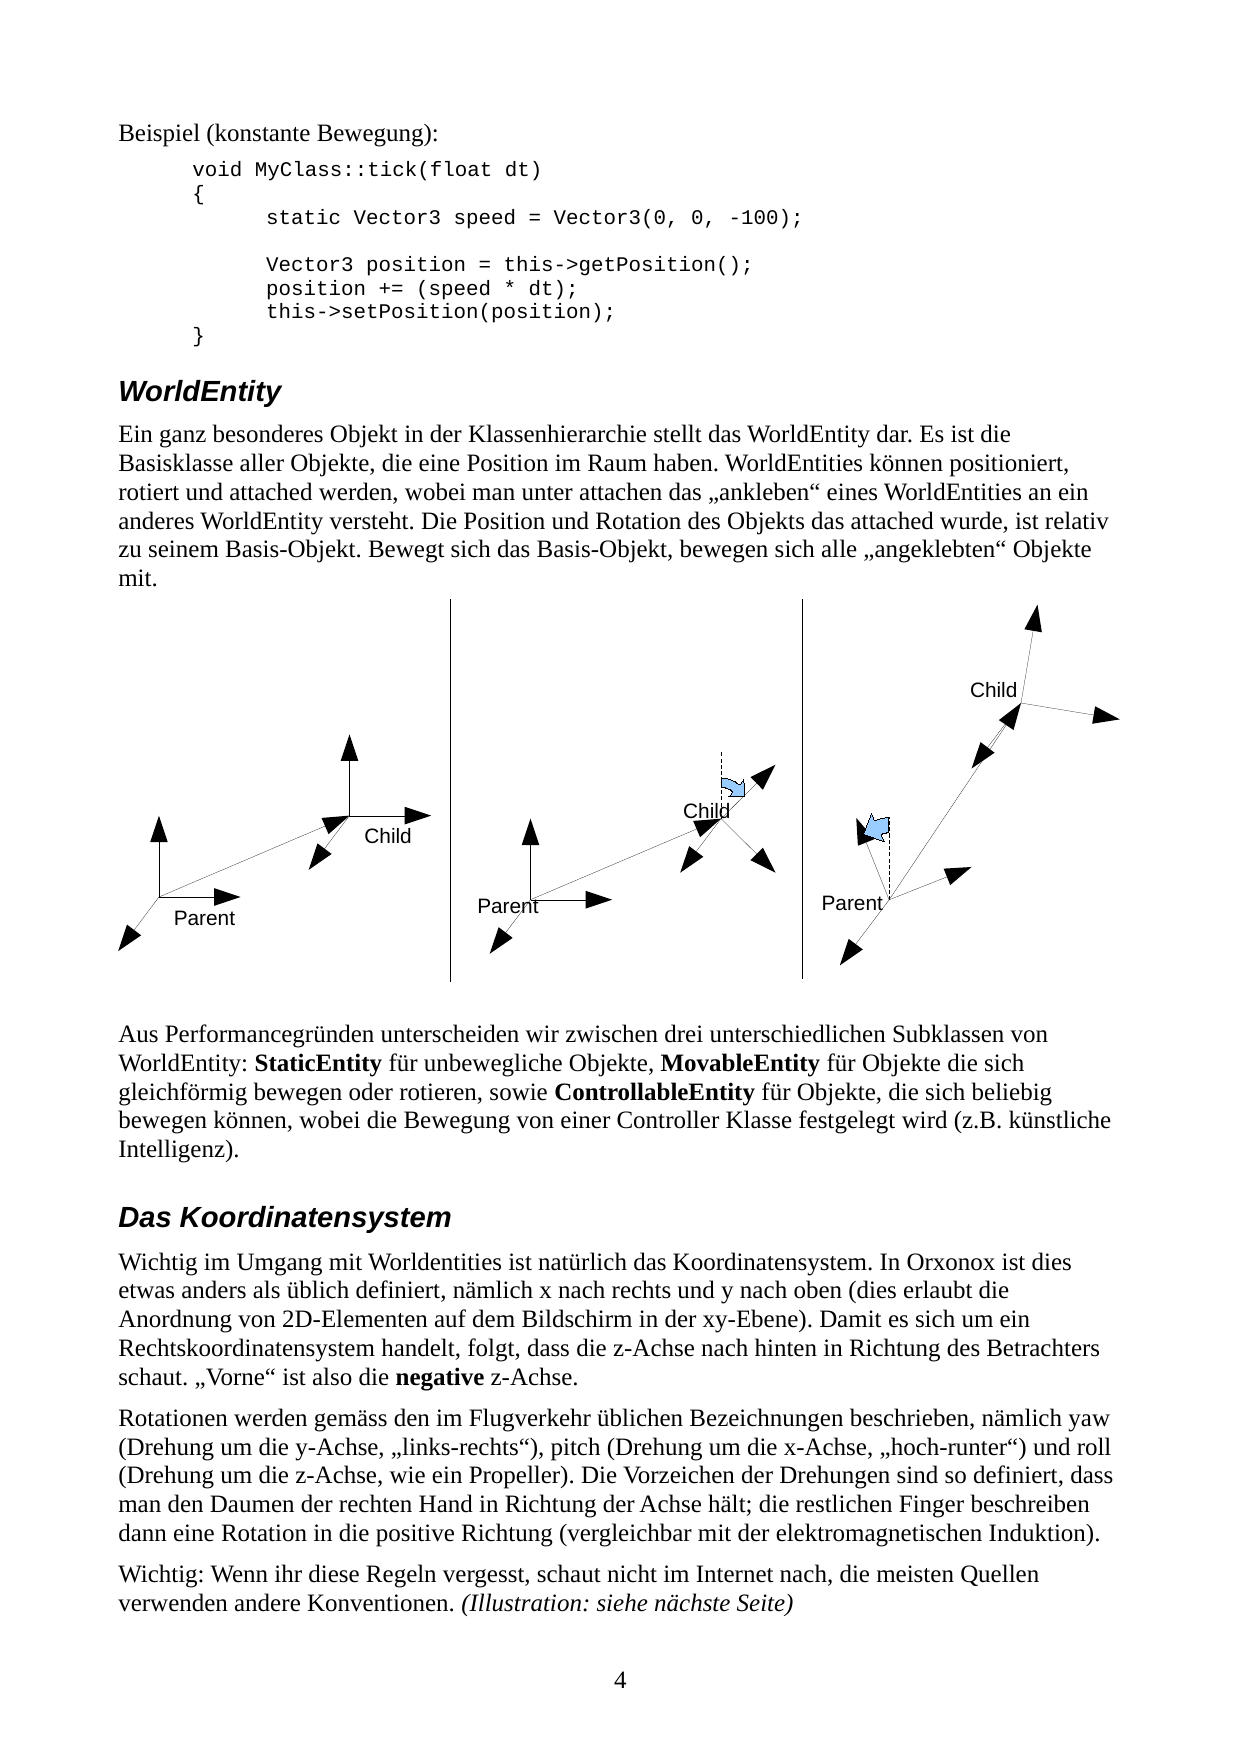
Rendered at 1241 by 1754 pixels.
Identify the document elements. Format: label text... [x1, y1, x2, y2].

text static Vector3 speed = Vector3(0, 0, -100); [118, 207, 1122, 230]
text Ein ganz besonderes Objekt in der Klassenhierarchie stellt das WorldEntity dar. Es ist die Basisklasse aller Objekte, die eine Position im Raum haben. WorldEntities können positioniert, rotiert und attached werden, wobei man unter attachen das „ankleben“ eines WorldEntities an ein anderes WorldEntity versteht. Die Position und Rotation des Objekts das attached wurde, ist relativ zu seinem Basis-Objekt. Bewegt sich das Basis-Objekt, bewegen sich alle „angeklebten“ Objekte mit. [118, 419, 1122, 592]
text Wichtig im Umgang mit Worldentities ist natürlich das Koordinatensystem. In Orxonox ist dies etwas anders als üblich definiert, nämlich x nach rechts und y nach oben (dies erlaubt die Anordnung von 2D-Elementen auf dem Bildschirm in der xy-Ebene). Damit es sich um ein Rechtskoordinatensystem handelt, folgt, dass die z-Achse nach hinten in Richtung des Betrachters schaut. „Vorne“ ist also die negative z-Achse. [118, 1247, 1122, 1390]
text Rotationen werden gemäss den im Flugverkehr üblichen Bezeichnungen beschrieben, nämlich yaw (Drehung um die y-Achse, „links-rechts“), pitch (Drehung um die x-Achse, „hoch-runter“) und roll (Drehung um die z-Achse, wie ein Propeller). Die Vorzeichen der Drehungen sind so definiert, dass man den Daumen der rechten Hand in Richtung der Achse hält; die restlichen Finger beschreiben dann eine Rotation in die positive Richtung (vergleichbar mit der elektromagnetischen Induktion). [118, 1403, 1122, 1547]
subtitle WorldEntity [118, 373, 1122, 407]
subtitle Das Koordinatensystem [118, 1201, 1122, 1234]
text Wichtig: Wenn ihr diese Regeln vergesst, schaut nicht im Internet nach, die meisten Quellen verwenden andere Konventionen. (Illustration: siehe nächste Seite) [118, 1559, 1122, 1617]
text Beispiel (konstante Bewegung): [118, 118, 1122, 147]
text void MyClass::tick(float dt) [118, 159, 1122, 183]
text Aus Performancegründen unterscheiden wir zwischen drei unterschiedlichen Subklassen von WorldEntity: StaticEntity für unbewegliche Objekte, MovableEntity für Objekte die sich gleichförmig bewegen oder rotieren, sowie ControllableEntity für Objekte, die sich beliebig bewegen können, wobei die Bewegung von einer Controller Klasse festgelegt wird (z.B. künstliche Intelligenz). [118, 1019, 1122, 1163]
text position += (speed * dt); [118, 278, 1122, 301]
text Vector3 position = this->getPosition(); [118, 254, 1122, 278]
text } [118, 325, 1122, 348]
text { [118, 183, 1122, 207]
text this->setPosition(position); [118, 301, 1122, 325]
